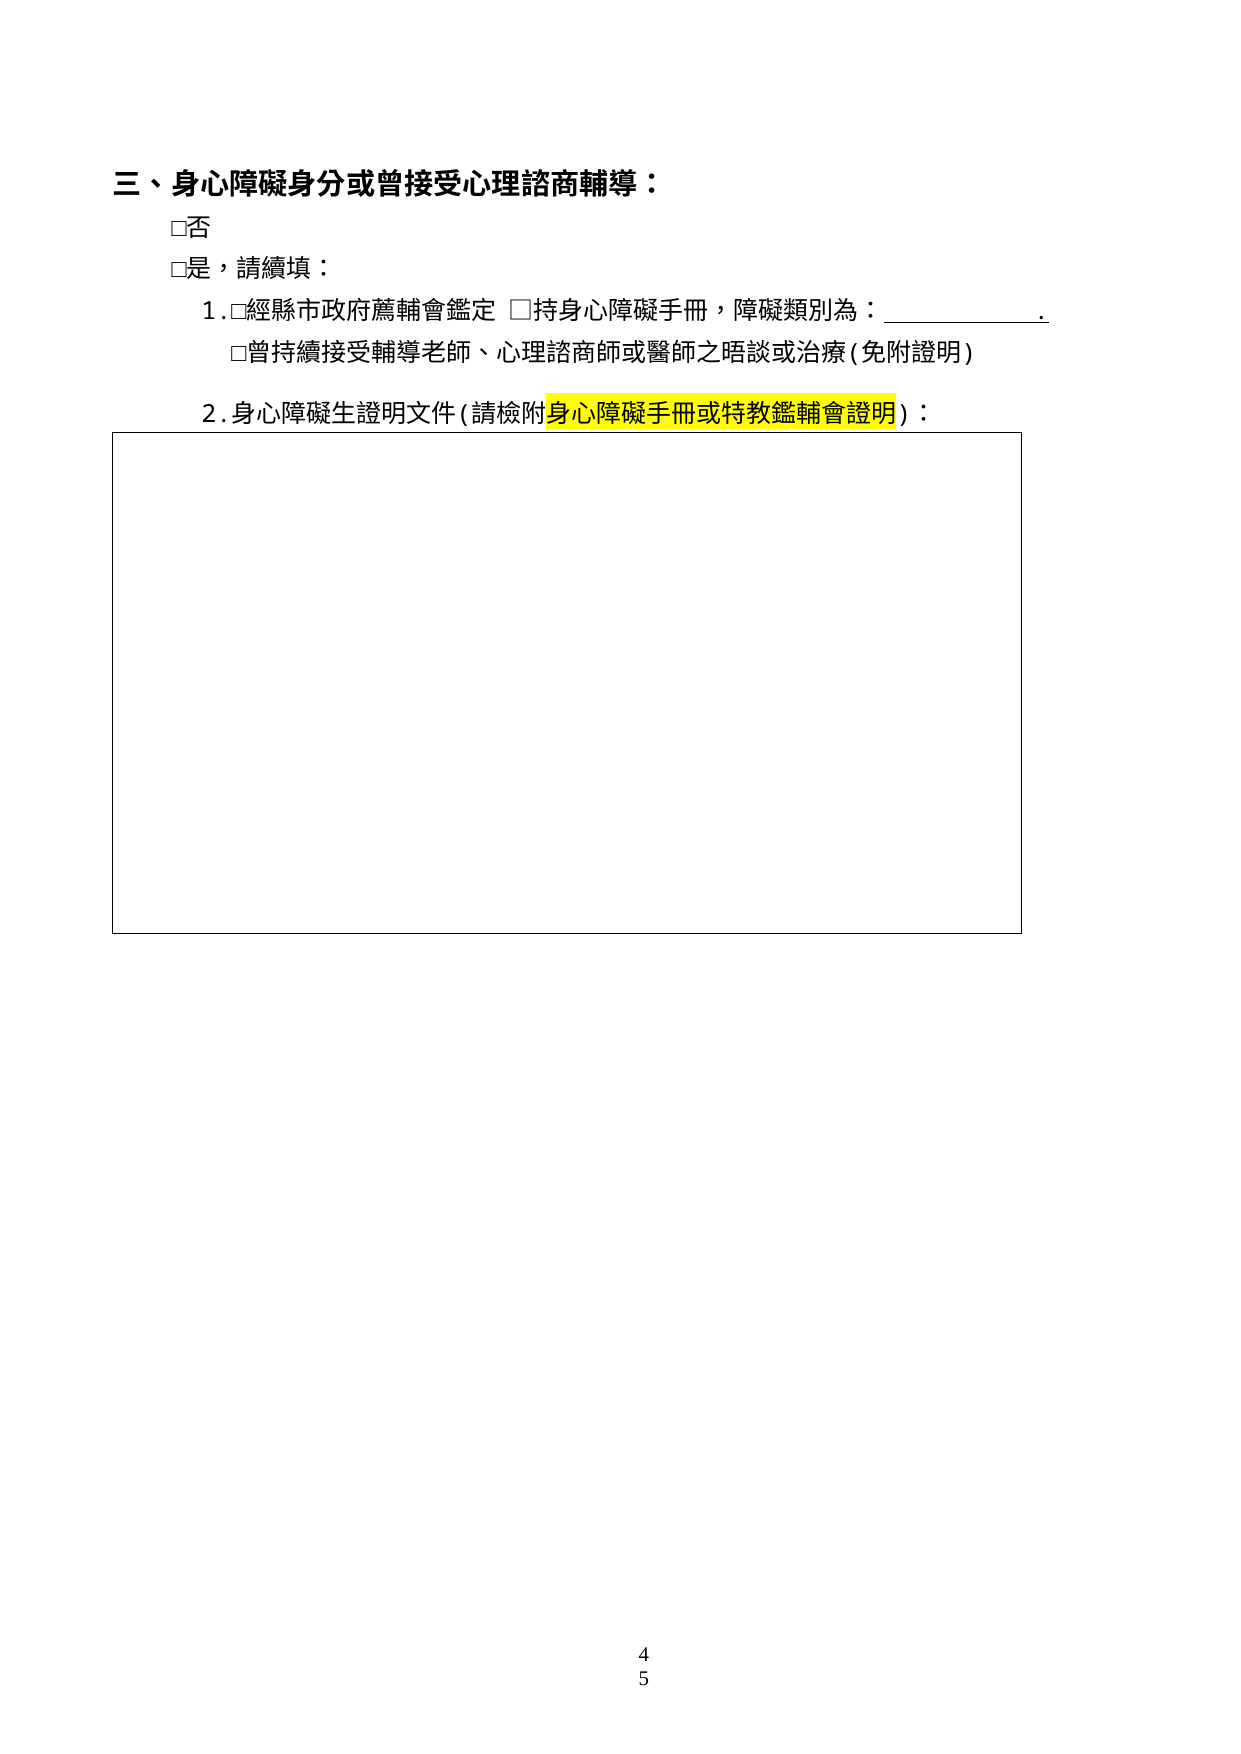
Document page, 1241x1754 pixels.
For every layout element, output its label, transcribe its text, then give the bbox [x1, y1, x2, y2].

text □否 [171, 203, 1167, 244]
text □曾持續接受輔導老師、心理諮商師或醫師之晤談或治療(免附證明) [201, 328, 1167, 369]
text 2.身心障礙生證明文件(請檢附身心障礙手冊或特教鑑輔會證明)： [201, 369, 1167, 432]
text 三、身心障礙身分或曾接受心理諮商輔導： [112, 140, 1167, 203]
text □是，請續填： [171, 244, 1167, 286]
table_header [113, 433, 1021, 933]
text 1.□經縣市政府薦輔會鑑定 □持身心障礙手冊，障礙類別為： . [201, 286, 1167, 328]
